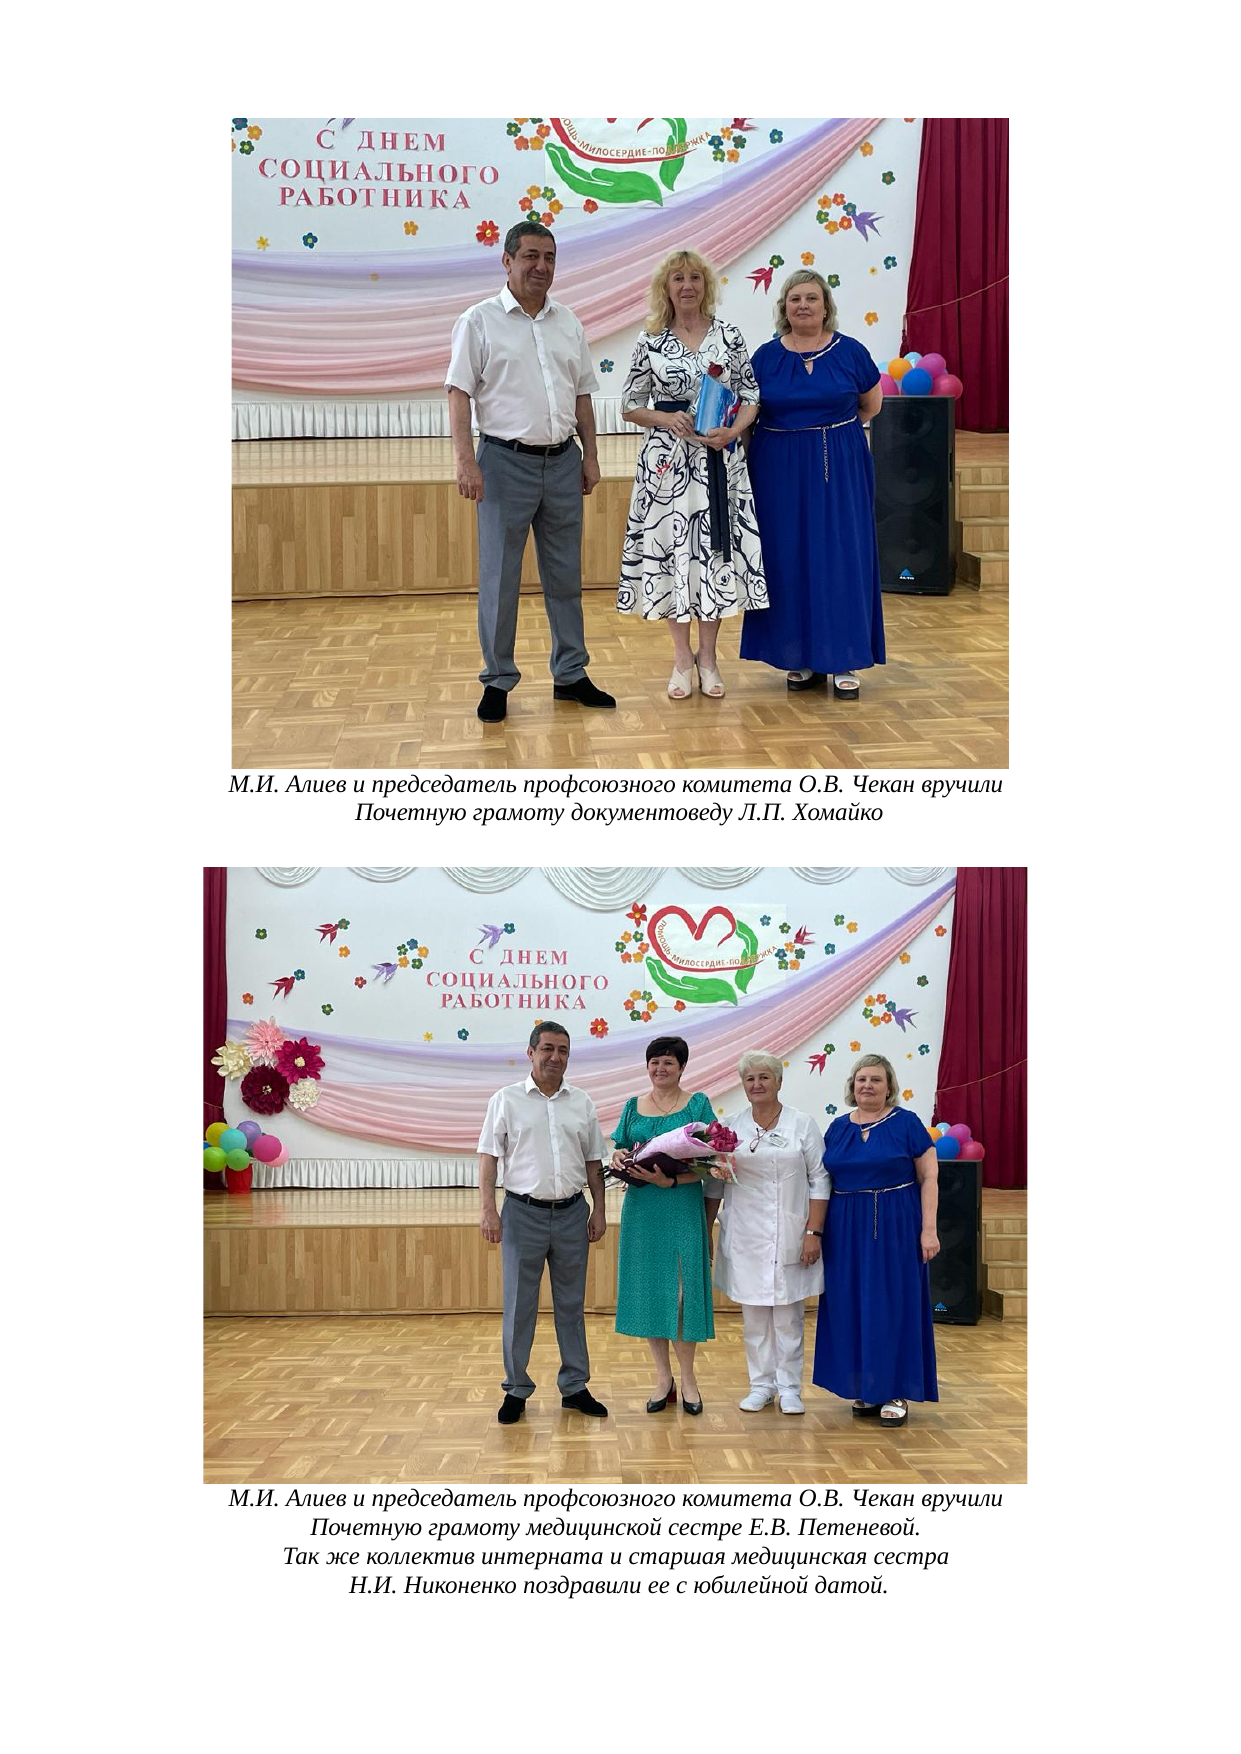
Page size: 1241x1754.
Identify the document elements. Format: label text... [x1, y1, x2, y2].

text Так же коллектив интерната и старшая медицинская сестра [118, 1541, 1122, 1570]
picture [203, 867, 1028, 1484]
text М.И. Алиев и председатель профсоюзного комитета О.В. Чекан вручили [118, 118, 1122, 797]
text Почетную грамоту документоведу Л.П. Хомайко [118, 797, 1122, 826]
text Н.И. Никоненко поздравили ее с юбилейной датой. [118, 1570, 1122, 1598]
text Почетную грамоту медицинской сестре Е.В. Петеневой. [118, 1512, 1122, 1541]
text М.И. Алиев и председатель профсоюзного комитета О.В. Чекан вручили [118, 855, 1122, 1512]
picture [231, 118, 1009, 769]
